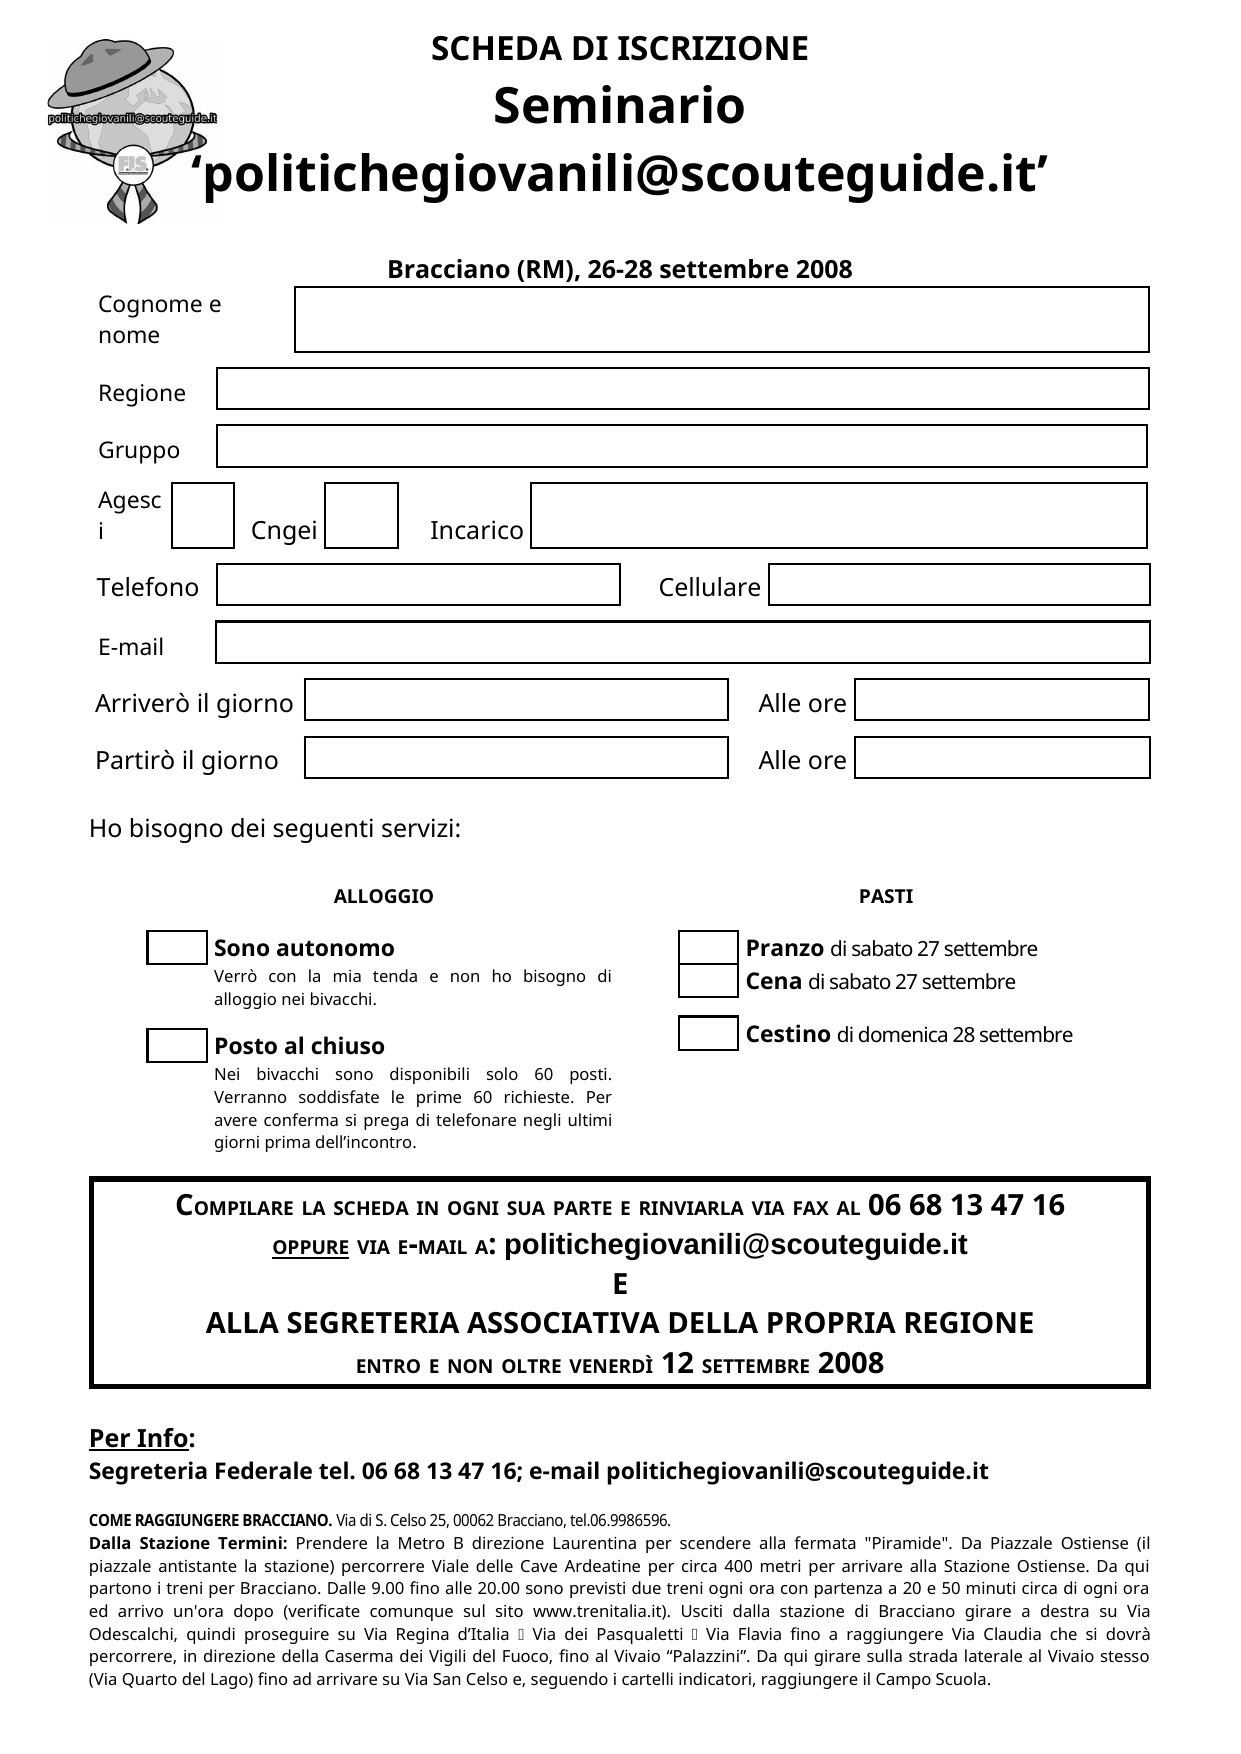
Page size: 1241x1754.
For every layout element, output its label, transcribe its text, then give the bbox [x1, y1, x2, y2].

table_header [218, 426, 1146, 466]
text E [94, 1256, 1146, 1296]
text Segreteria Federale tel. 06 68 13 47 16; e-mail politichegiovanili@scouteguide.it [89, 1455, 1151, 1486]
table_cell Sono autonomo [208, 930, 620, 963]
table_header E-mail [91, 620, 215, 662]
table_cell [207, 1010, 620, 1027]
table_cell [738, 996, 1093, 1015]
table_header [620, 873, 679, 1154]
table_cell Posto al chiuso [208, 1028, 620, 1061]
text ALLA SEGRETERIA ASSOCIATIVA DELLA PROPRIA REGIONE [94, 1296, 1146, 1335]
table_header Gruppo [91, 424, 216, 466]
table_cell [680, 1018, 737, 1049]
table_cell [149, 1030, 206, 1061]
table_cell [679, 913, 738, 929]
table_cell [149, 932, 206, 963]
table_header [856, 680, 1148, 719]
table_cell [680, 965, 737, 996]
table_header [306, 680, 727, 719]
table_header [326, 484, 397, 547]
table_cell [679, 1051, 738, 1154]
table_cell [738, 913, 1093, 929]
table_cell [148, 965, 207, 1010]
table_cell Pranzo di sabato 27 settembre [739, 930, 1093, 963]
text Seminario [219, 70, 1151, 138]
table_header [296, 288, 1148, 351]
table_header Alle ore [729, 678, 854, 719]
table_cell Cestino di domenica 28 settembre [739, 1015, 1093, 1049]
table_header pasti [679, 873, 1093, 912]
table_header Alle ore [729, 736, 854, 777]
table_header alloggio [148, 873, 620, 912]
table_header Arriverò il giorno [88, 678, 304, 719]
table_header Agesci [91, 482, 171, 547]
text Per Info: [89, 1421, 1151, 1455]
table_cell [738, 1049, 1093, 1154]
table_header [217, 623, 1149, 662]
table_cell [679, 998, 738, 1015]
table_header [218, 369, 1148, 408]
text ‘politichegiovanili@scouteguide.it’ [219, 138, 1151, 206]
table_header Cellulare [621, 563, 768, 604]
table_cell [148, 1063, 207, 1154]
table_cell [148, 1010, 207, 1027]
table_header [770, 565, 1149, 604]
text entro e non oltre venerdì 12 settembre 2008 [94, 1335, 1146, 1384]
table_header Cngei [235, 482, 324, 547]
subtitle COME RAGGIUNGERE BRACCIANO. Via di S. Celso 25, 00062 Bracciano, tel.06.9986596. [89, 1509, 1151, 1531]
text SCHEDA DI ISCRIZIONE [46, 25, 1151, 225]
text oppure via e-mail a: politichegiovanili@scouteguide.it [94, 1216, 1146, 1256]
subtitle Bracciano (RM), 26-28 settembre 2008 [89, 252, 1151, 286]
table_cell Verrò con la mia tenda e non ho bisogno di alloggio nei bivacchi. [207, 963, 620, 1010]
text Compilare la scheda in ogni sua parte e rinviarla via fax al 06 68 13 47 16 [94, 1182, 1146, 1216]
table_cell Nei bivacchi sono disponibili solo 60 posti. Verranno soddisfate le prime 60 richieste. Per avere conferma si prega di telefonare negli ultimi giorni prima dell’incontro. [207, 1061, 620, 1154]
table_header Incarico [399, 482, 530, 547]
table_header [532, 484, 1146, 547]
table_cell [148, 913, 207, 929]
text Dalla Stazione Termini: Prendere la Metro B direzione Laurentina per scendere alla fermata "Piramide". Da Piazzale Ostiense (il piazzale antistante la stazione) percorrere Viale delle Cave Ardeatine per circa 400 metri per arrivare alla Stazione Ostiense. Da qui partono i treni per Bracciano. Dalle 9.00 fino alle 20.00 sono previsti due treni ogni ora con partenza a 20 e 50 minuti circa di ogni ora ed arrivo un'ora dopo (verificate comunque sul sito www.trenitalia.it). Usciti dalla stazione di Bracciano girare a destra su Via Odescalchi, quindi proseguire su Via Regina d’Italia _ Via dei Pasqualetti _ Via Flavia fino a raggiungere Via Claudia che si dovrà percorrere, in direzione della Caserma dei Vigili del Fuoco, fino al Vivaio “Palazzini”. Da qui girare sulla strada laterale al Vivaio stesso (Via Quarto del Lago) fino ad arrivare su Via San Celso e, seguendo i cartelli indicatori, raggiungere il Campo Scuola. [89, 1531, 1151, 1690]
table_cell [207, 913, 620, 929]
table_header [856, 738, 1149, 777]
table_cell Cena di sabato 27 settembre [739, 963, 1093, 996]
table_header [306, 738, 727, 777]
table_cell [680, 932, 737, 963]
table_header [173, 484, 233, 547]
table_header Regione [91, 367, 216, 408]
text Ho bisogno dei seguenti servizi: [89, 810, 1151, 844]
table_header Telefono [89, 563, 216, 604]
table_header Partirò il giorno [88, 736, 304, 777]
table_header [218, 565, 619, 604]
table_header Cognome e nome [91, 286, 294, 351]
